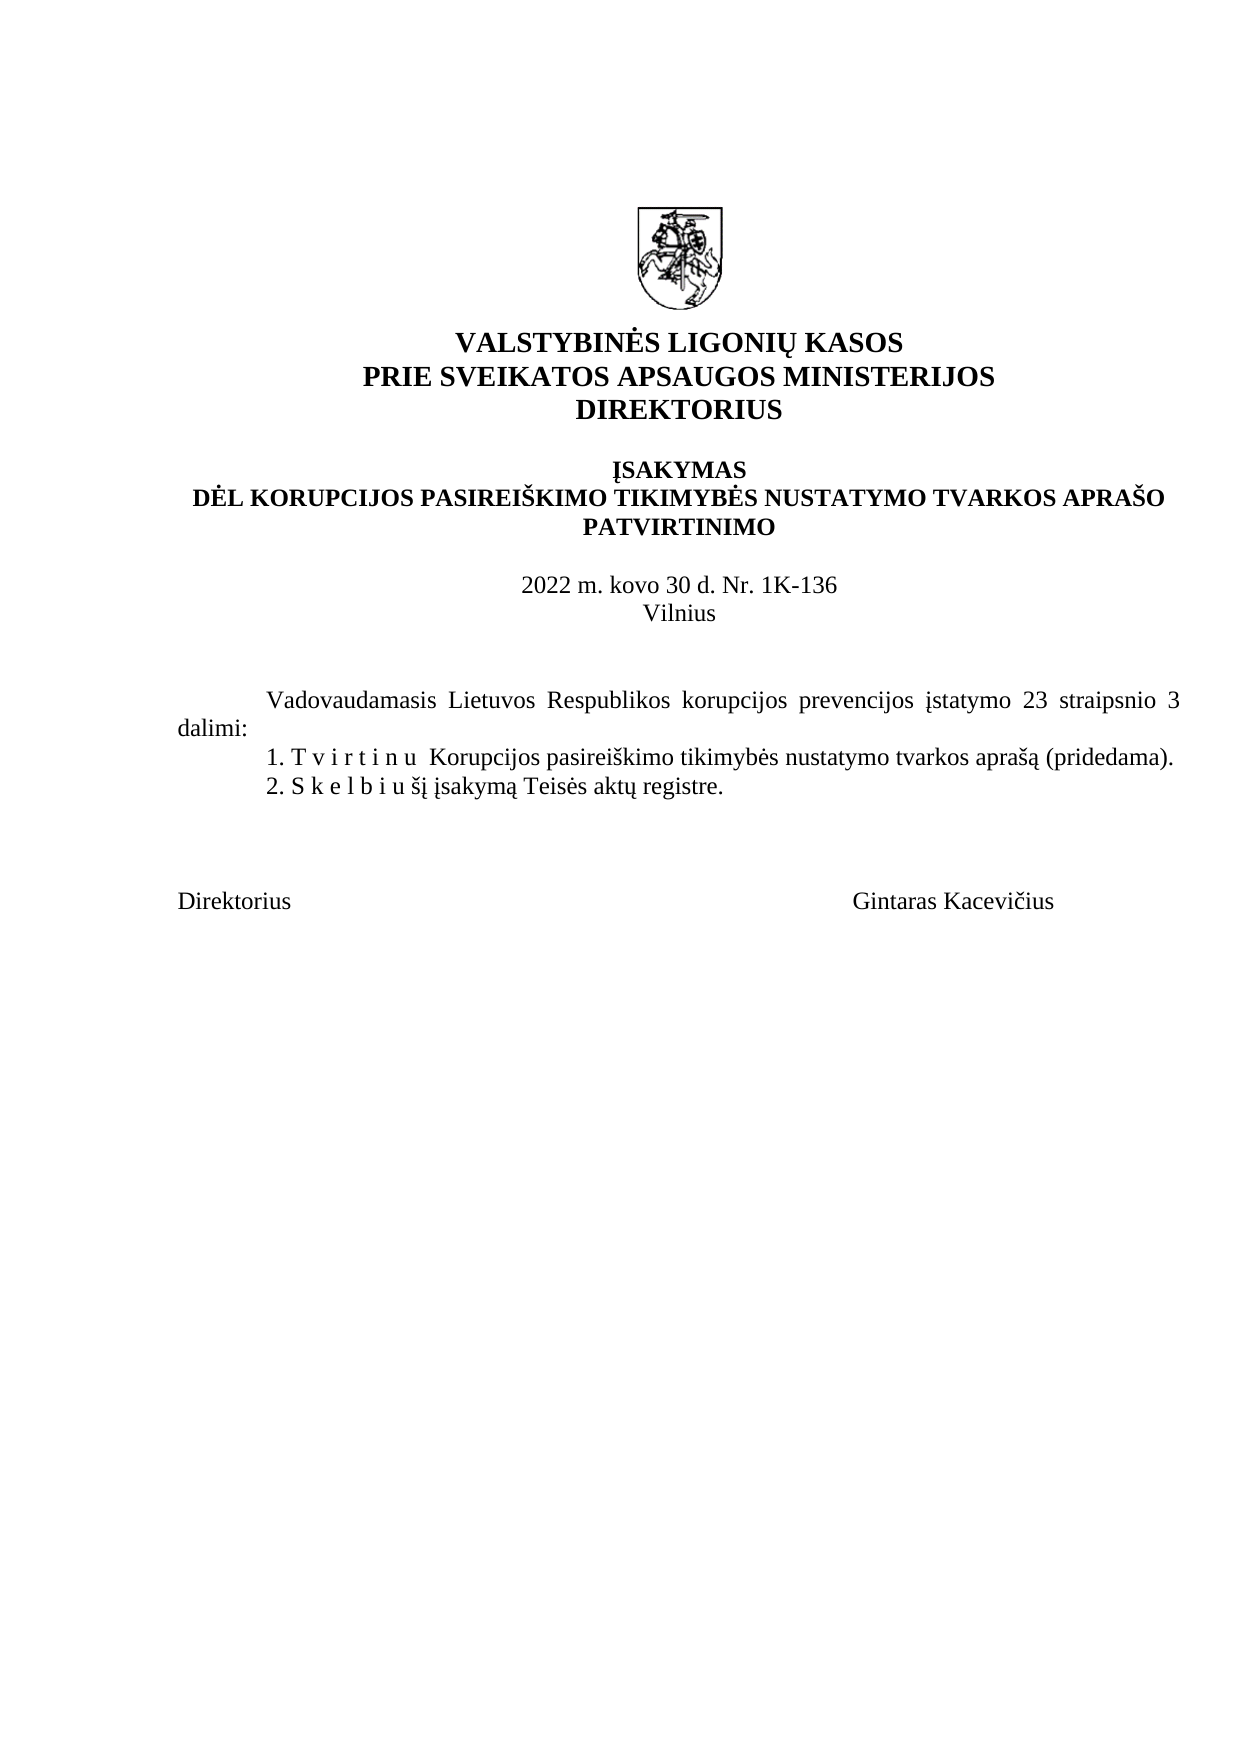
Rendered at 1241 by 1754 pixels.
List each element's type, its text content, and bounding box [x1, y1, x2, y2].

text Direktorius Gintaras Kacevičius [177, 886, 1181, 915]
text ĮSAKYMAS [177, 455, 1181, 483]
text DĖL KORUPCIJOS PASIREIŠKIMO TIKIMYBĖS NUSTATYMO TVARKOS APRAŠO PATVIRTINIMO [177, 483, 1181, 541]
text VALSTYBINĖS LIGONIŲ KASOS [177, 325, 1181, 359]
text 2. S k e l b i u šį įsakymą Teisės aktų registre. [177, 771, 1181, 800]
text Vilnius [177, 598, 1181, 627]
text Vadovaudamasis Lietuvos Respublikos korupcijos prevencijos įstatymo 23 straipsnio 3 dalimi: [177, 685, 1181, 742]
text DIREKTORIUS [177, 392, 1181, 426]
text 1. T v i r t i n u Korupcijos pasireiškimo tikimybės nustatymo tvarkos aprašą (pridedama). [177, 742, 1181, 771]
text 2022 m. kovo 30 d. Nr. 1K-136 [177, 570, 1181, 598]
text PRIE SVEIKATOS APSAUGOS MINISTERIJOS [177, 359, 1181, 392]
